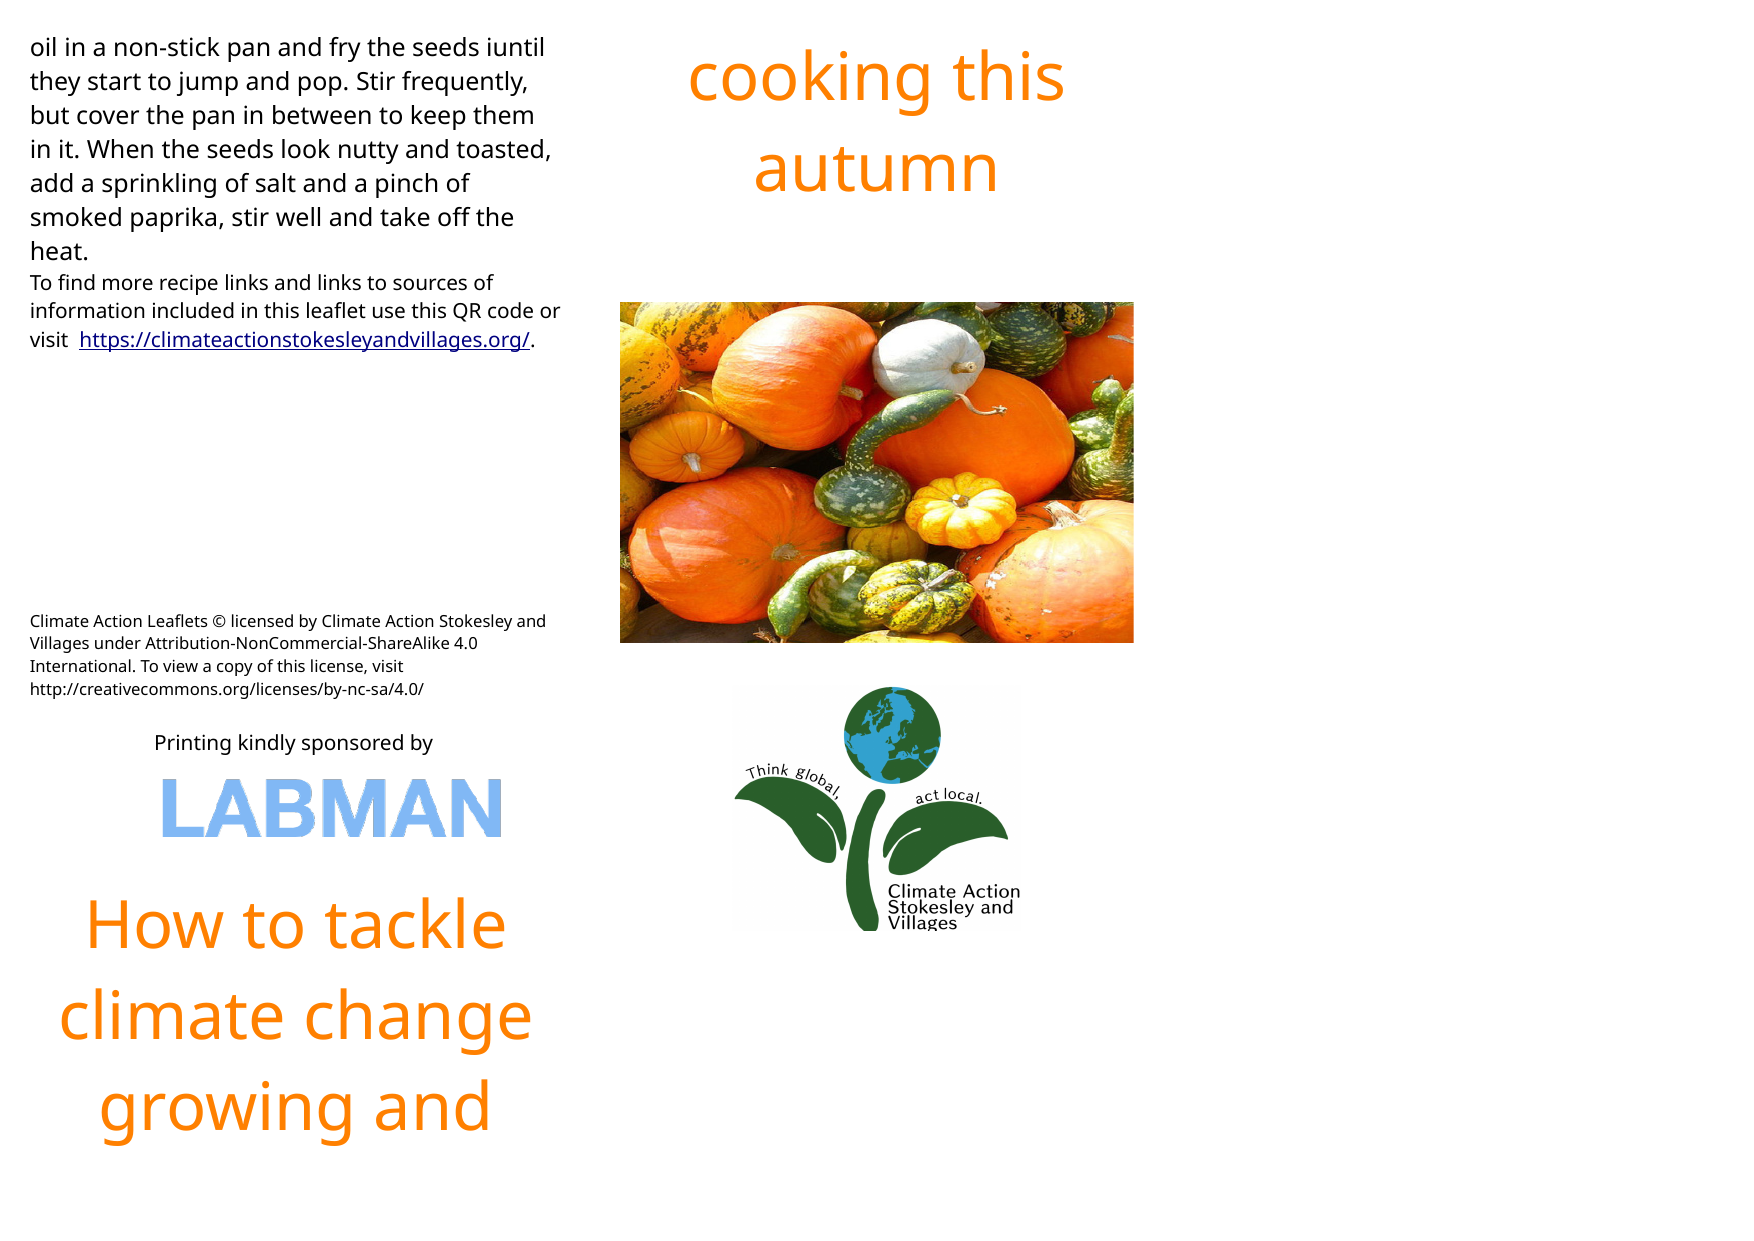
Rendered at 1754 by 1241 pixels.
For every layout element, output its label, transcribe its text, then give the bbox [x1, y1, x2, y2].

picture [620, 302, 1134, 643]
text cooking this autumn [610, 29, 1144, 211]
text Printing kindly sponsored by [29, 728, 563, 757]
picture [153, 771, 508, 845]
text oil in a non-stick pan and fry the seeds iuntil they start to jump and pop. Stir frequently, but cover the pan in between to keep them in it. When the seeds look nutty and toasted, add a sprinkling of salt and a pinch of smoked paprika, stir well and take off the heat. [29, 29, 563, 268]
text How to tackle climate change growing and [29, 877, 563, 1150]
picture [732, 685, 1022, 931]
text To find more recipe links and links to sources of information included in this leaflet use this QR code or visit https://climateactionstokesleyandvillages.org/. [29, 268, 563, 353]
text Climate Action Leaflets © licensed by Climate Action Stokesley and Villages under Attribution-NonCommercial-ShareAlike 4.0 International. To view a copy of this license, visit http://creativecommons.org/licenses/by-nc-sa/4.0/ [29, 609, 563, 700]
